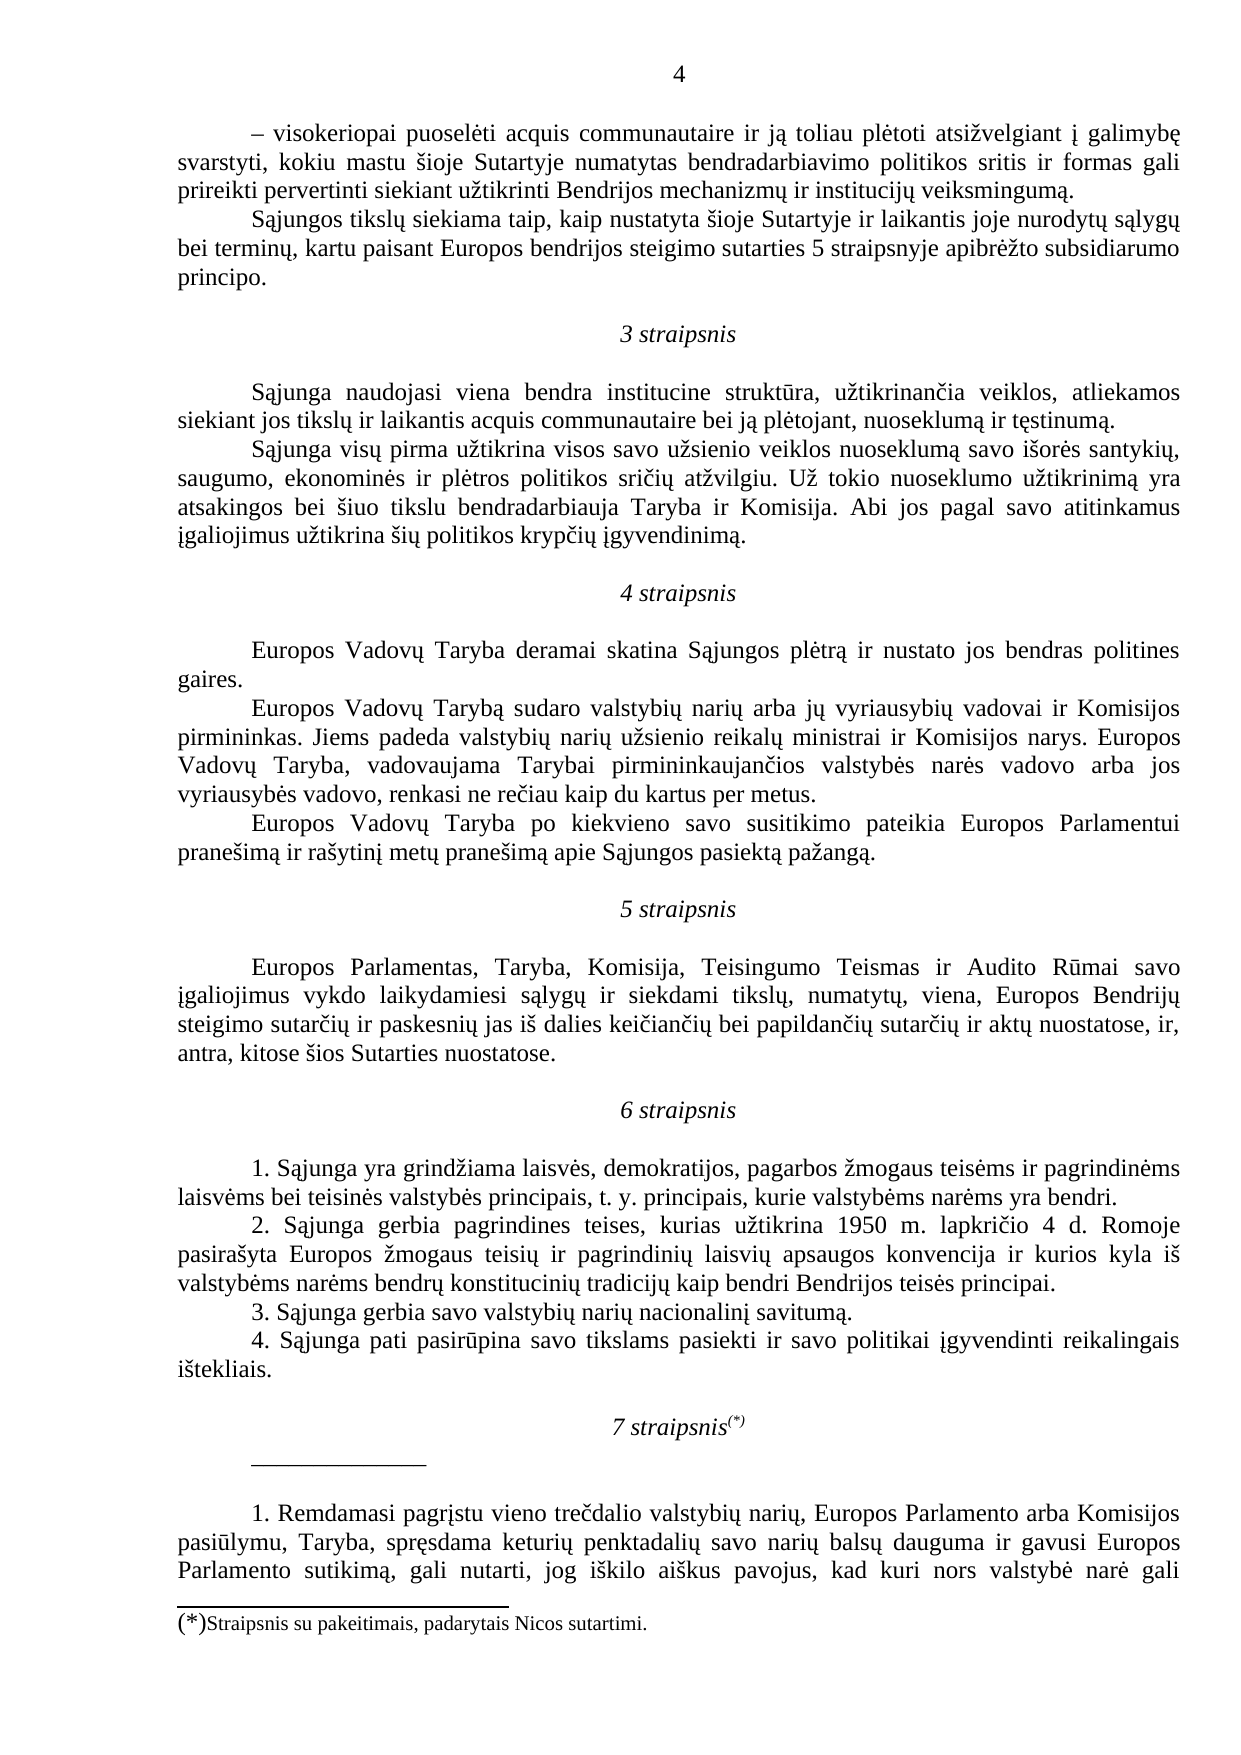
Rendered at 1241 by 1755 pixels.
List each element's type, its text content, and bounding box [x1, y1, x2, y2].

text Europos Parlamentas, Taryba, Komisija, Teisingumo Teismas ir Audito Rūmai savo įgaliojimus vykdo laikydamiesi sąlygų ir siekdami tikslų, numatytų, viena, Europos Bendrijų steigimo sutarčių ir paskesnių jas iš dalies keičiančių bei papildančių sutarčių ir aktų nuostatose, ir, antra, kitose šios Sutarties nuostatose. [177, 952, 1181, 1067]
text 6 straipsnis [177, 1096, 1181, 1124]
text 5 straipsnis [177, 894, 1181, 923]
text Sąjungos tikslų siekiama taip, kaip nustatyta šioje Sutartyje ir laikantis joje nurodytų sąlygų bei terminų, kartu paisant Europos bendrijos steigimo sutarties 5 straipsnyje apibrėžto subsidiarumo principo. [177, 204, 1181, 291]
text Europos Vadovų Tarybą sudaro valstybių narių arba jų vyriausybių vadovai ir Komisijos pirmininkas. Jiems padeda valstybių narių užsienio reikalų ministrai ir Komisijos narys. Europos Vadovų Taryba, vadovaujama Tarybai pirmininkaujančios valstybės narės vadovo arba jos vyriausybės vadovo, renkasi ne rečiau kaip du kartus per metus. [177, 693, 1181, 808]
text Sąjunga visų pirma užtikrina visos savo užsienio veiklos nuoseklumą savo išorės santykių, saugumo, ekonominės ir plėtros politikos sričių atžvilgiu. Už tokio nuoseklumo užtikrinimą yra atsakingos bei šiuo tikslu bendradarbiauja Taryba ir Komisija. Abi jos pagal savo atitinkamus įgaliojimus užtikrina šių politikos krypčių įgyvendinimą. [177, 434, 1181, 549]
text Europos Vadovų Taryba deramai skatina Sąjungos plėtrą ir nustato jos bendras politines gaires. [177, 636, 1181, 693]
text Europos Vadovų Taryba po kiekvieno savo susitikimo pateikia Europos Parlamentui pranešimą ir rašytinį metų pranešimą apie Sąjungos pasiektą pažangą. [177, 808, 1181, 866]
text – visokeriopai puoselėti acquis communautaire ir ją toliau plėtoti atsižvelgiant į galimybę svarstyti, kokiu mastu šioje Sutartyje numatytas bendradarbiavimo politikos sritis ir formas gali prireikti pervertinti siekiant užtikrinti Bendrijos mechanizmų ir institucijų veiksmingumą. [177, 118, 1181, 204]
text 2. Sąjunga gerbia pagrindines teises, kurias užtikrina 1950 m. lapkričio 4 d. Romoje pasirašyta Europos žmogaus teisių ir pagrindinių laisvių apsaugos konvencija ir kurios kyla iš valstybėms narėms bendrų konstitucinių tradicijų kaip bendri Bendrijos teisės principai. [177, 1211, 1181, 1297]
text 1. Sąjunga yra grindžiama laisvės, demokratijos, pagarbos žmogaus teisėms ir pagrindinėms laisvėms bei teisinės valstybės principais, t. y. principais, kurie valstybėms narėms yra bendri. [177, 1153, 1181, 1211]
text 7 straipsnis [177, 1412, 1181, 1441]
text 3. Sąjunga gerbia savo valstybių narių nacionalinį savitumą. [177, 1297, 1181, 1326]
text ______________ [177, 1441, 1181, 1469]
text 3 straipsnis [177, 319, 1181, 348]
text 1. Remdamasi pagrįstu vieno trečdalio valstybių narių, Europos Parlamento arba Komisijos pasiūlymu, Taryba, spręsdama keturių penktadalių savo narių balsų dauguma ir gavusi Europos Parlamento sutikimą, gali nutarti, jog iškilo aiškus pavojus, kad kuri nors valstybė narė gali [177, 1498, 1181, 1584]
text Straipsnis su pakeitimais, padarytais Nicos sutartimi. [177, 1607, 1181, 1636]
text 4 straipsnis [177, 578, 1181, 607]
text Sąjunga naudojasi viena bendra institucine struktūra, užtikrinančia veiklos, atliekamos siekiant jos tikslų ir laikantis acquis communautaire bei ją plėtojant, nuoseklumą ir tęstinumą. [177, 377, 1181, 434]
text 4. Sąjunga pati pasirūpina savo tikslams pasiekti ir savo politikai įgyvendinti reikalingais ištekliais. [177, 1326, 1181, 1383]
